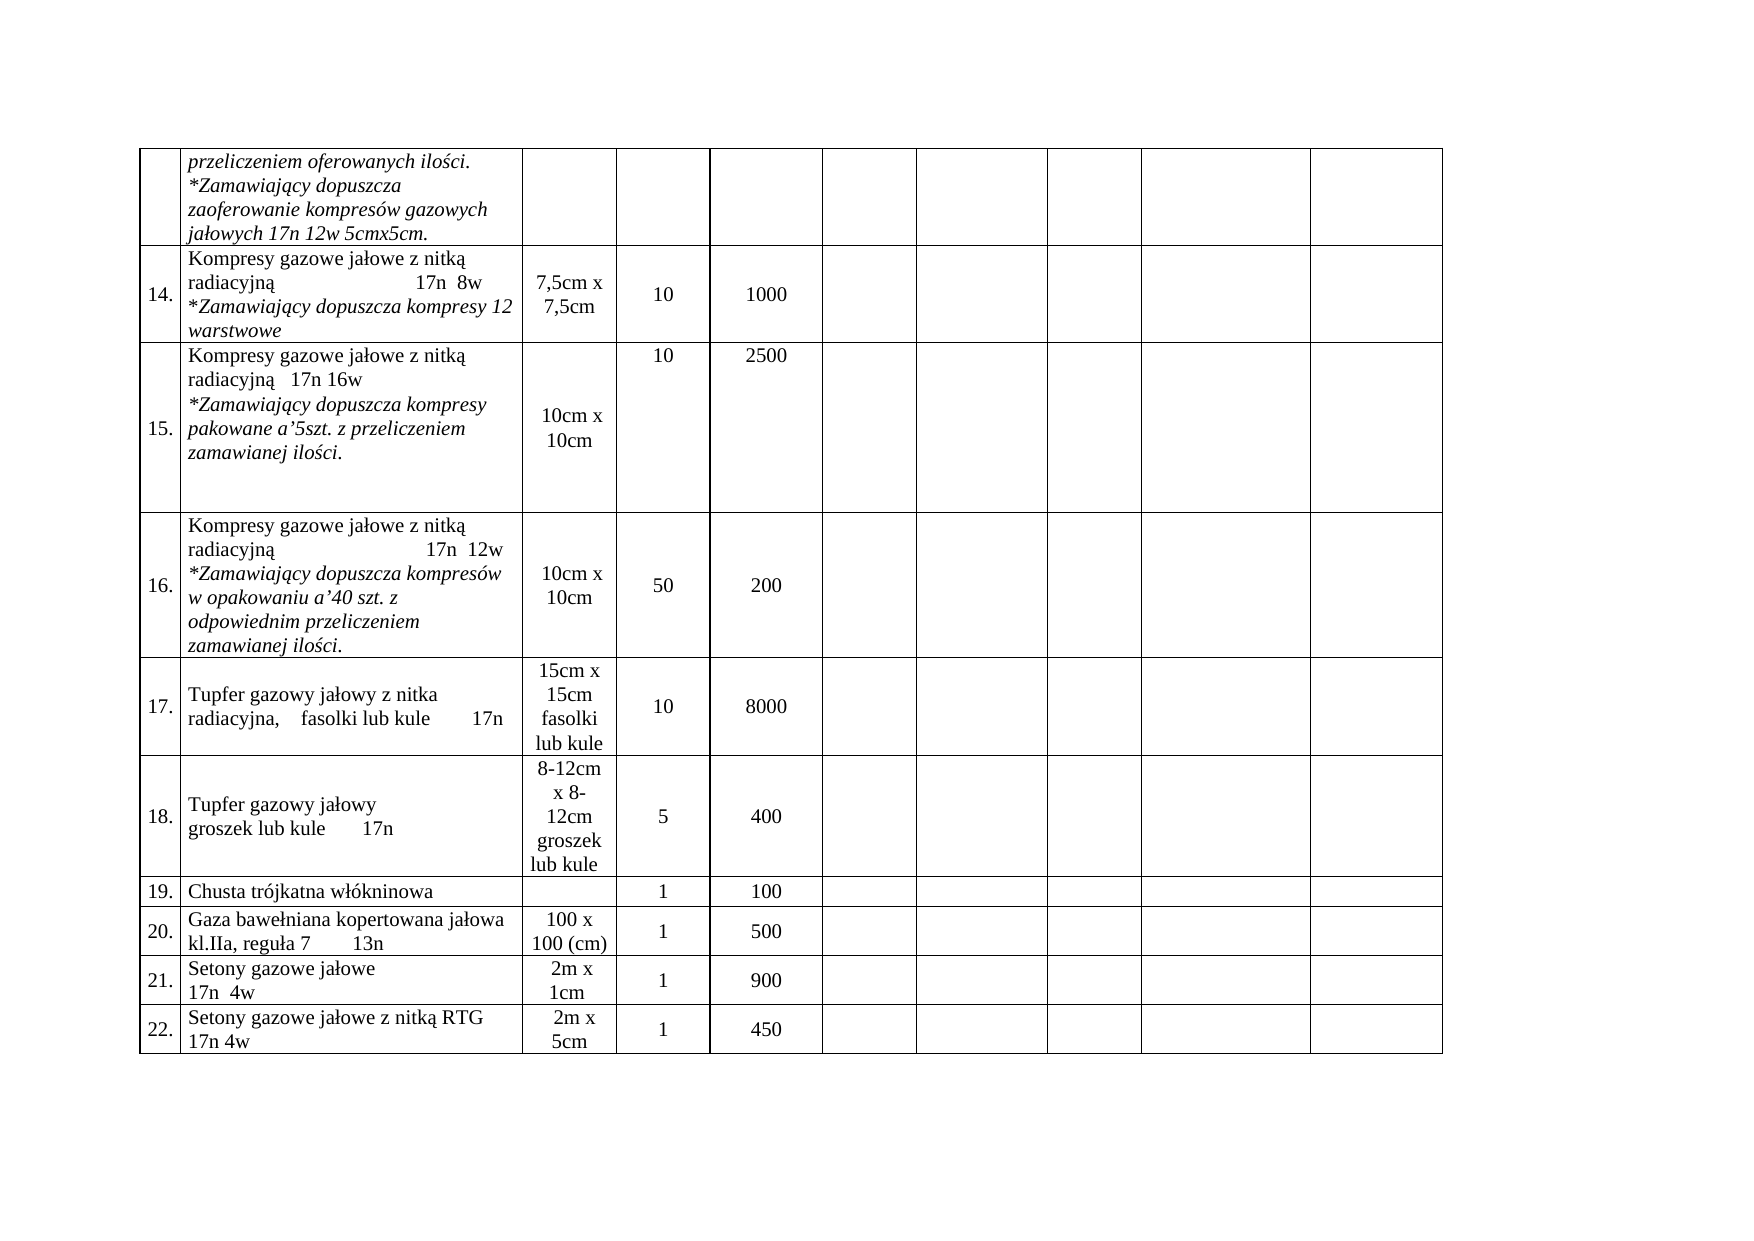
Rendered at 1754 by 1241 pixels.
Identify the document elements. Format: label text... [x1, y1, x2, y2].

table_cell [1311, 343, 1442, 512]
table_cell [917, 956, 1047, 1004]
table_cell 900 [711, 956, 822, 1004]
table_cell [1142, 343, 1310, 512]
table_cell [917, 513, 1047, 657]
table_cell 17. [141, 658, 180, 754]
table_cell 18. [141, 756, 180, 876]
table_cell 1 [617, 956, 709, 1004]
table_cell 1000 [711, 246, 822, 342]
table_cell 19. [141, 877, 180, 906]
table_cell 2m x 1cm [523, 956, 616, 1004]
table_cell 22. [141, 1005, 180, 1053]
table_cell [1311, 513, 1442, 657]
table_cell [917, 877, 1047, 906]
table_cell [1311, 756, 1442, 876]
table_cell [617, 149, 709, 245]
table_cell 1 [617, 877, 709, 906]
table_cell [917, 1005, 1047, 1053]
table_cell [1048, 877, 1141, 906]
table_cell 15cm x 15cm fasolki lub kule [523, 658, 616, 754]
table_cell [1142, 956, 1310, 1004]
table_cell [1048, 658, 1141, 754]
table_cell 15. [141, 343, 180, 512]
table_cell 100 [711, 877, 822, 906]
table_cell Tupfer gazowy jałowy groszek lub kule 17n [181, 756, 522, 876]
table_cell [823, 956, 916, 1004]
table_cell 10 [617, 658, 709, 754]
table_cell 8000 [711, 658, 822, 754]
table_cell [1142, 513, 1310, 657]
table_cell [1142, 1005, 1310, 1053]
table_cell [523, 877, 616, 906]
table_cell [141, 149, 180, 245]
table_cell 20. [141, 907, 180, 955]
table_cell 2m x 5cm [523, 1005, 616, 1053]
table_cell [1048, 246, 1141, 342]
table_cell przeliczeniem oferowanych ilości. *Zamawiający dopuszcza zaoferowanie kompresów gazowych jałowych 17n 12w 5cmx5cm. [181, 149, 522, 245]
table_cell [1142, 149, 1310, 245]
table_cell 200 [711, 513, 822, 657]
table_cell [823, 756, 916, 876]
table_cell Setony gazowe jałowe 17n 4w [181, 956, 522, 1004]
table_cell 500 [711, 907, 822, 955]
table_cell [917, 246, 1047, 342]
table_cell [1142, 877, 1310, 906]
table_cell 2500 [711, 343, 822, 512]
table_cell [1311, 1005, 1442, 1053]
table_cell [823, 658, 916, 754]
table_cell [823, 246, 916, 342]
table_cell 8-12cm x 8-12cm groszek lub kule [523, 756, 616, 876]
table_cell 10 [617, 246, 709, 342]
table_cell Chusta trójkatna włókninowa [181, 877, 522, 906]
table_cell [823, 907, 916, 955]
table_cell 14. [141, 246, 180, 342]
table_cell [1311, 246, 1442, 342]
table_cell [1311, 907, 1442, 955]
table_cell [1048, 907, 1141, 955]
table_cell [1311, 658, 1442, 754]
table_cell [917, 149, 1047, 245]
table_cell [523, 149, 616, 245]
table_cell 10cm x 10cm [523, 343, 616, 512]
table_cell 5 [617, 756, 709, 876]
table_cell Setony gazowe jałowe z nitką RTG 17n 4w [181, 1005, 522, 1053]
table_cell 400 [711, 756, 822, 876]
table_cell 1 [617, 1005, 709, 1053]
table_cell 1 [617, 907, 709, 955]
table_cell [1048, 343, 1141, 512]
table_cell [823, 149, 916, 245]
table_cell [1142, 907, 1310, 955]
table_cell [823, 877, 916, 906]
table_cell [711, 149, 822, 245]
table_cell 7,5cm x 7,5cm [523, 246, 616, 342]
table_cell [1142, 246, 1310, 342]
table_cell [917, 343, 1047, 512]
table_cell 21. [141, 956, 180, 1004]
table_cell [823, 1005, 916, 1053]
table_cell [1048, 756, 1141, 876]
table_cell 450 [711, 1005, 822, 1053]
table_cell 10cm x 10cm [523, 513, 616, 657]
table_cell 100 x 100 (cm) [523, 907, 616, 955]
table_cell [1311, 877, 1442, 906]
table_cell [1142, 756, 1310, 876]
table_cell Kompresy gazowe jałowe z nitką radiacyjną 17n 12w *Zamawiający dopuszcza kompresów w opakowaniu a’40 szt. z odpowiednim przeliczeniem zamawianej ilości. [181, 513, 522, 657]
table_cell [1311, 149, 1442, 245]
table_cell [1048, 513, 1141, 657]
table_cell [1311, 956, 1442, 1004]
table_cell [917, 756, 1047, 876]
table_cell [1048, 956, 1141, 1004]
table_cell [1142, 658, 1310, 754]
table_cell 10 [617, 343, 709, 512]
table_cell [917, 907, 1047, 955]
table_cell Tupfer gazowy jałowy z nitka radiacyjna, fasolki lub kule 17n [181, 658, 522, 754]
table_cell [823, 343, 916, 512]
table_cell Kompresy gazowe jałowe z nitką radiacyjną 17n 8w *Zamawiający dopuszcza kompresy 12 warstwowe [181, 246, 522, 342]
table_cell [823, 513, 916, 657]
table_cell 16. [141, 513, 180, 657]
table_cell [917, 658, 1047, 754]
table_cell Gaza bawełniana kopertowana jałowa kl.IIa, reguła 7 13n [181, 907, 522, 955]
table_cell 50 [617, 513, 709, 657]
table_cell [1048, 1005, 1141, 1053]
table_cell Kompresy gazowe jałowe z nitką radiacyjną 17n 16w *Zamawiający dopuszcza kompresy pakowane a’5szt. z przeliczeniem zamawianej ilości. [181, 343, 522, 512]
table_cell [1048, 149, 1141, 245]
